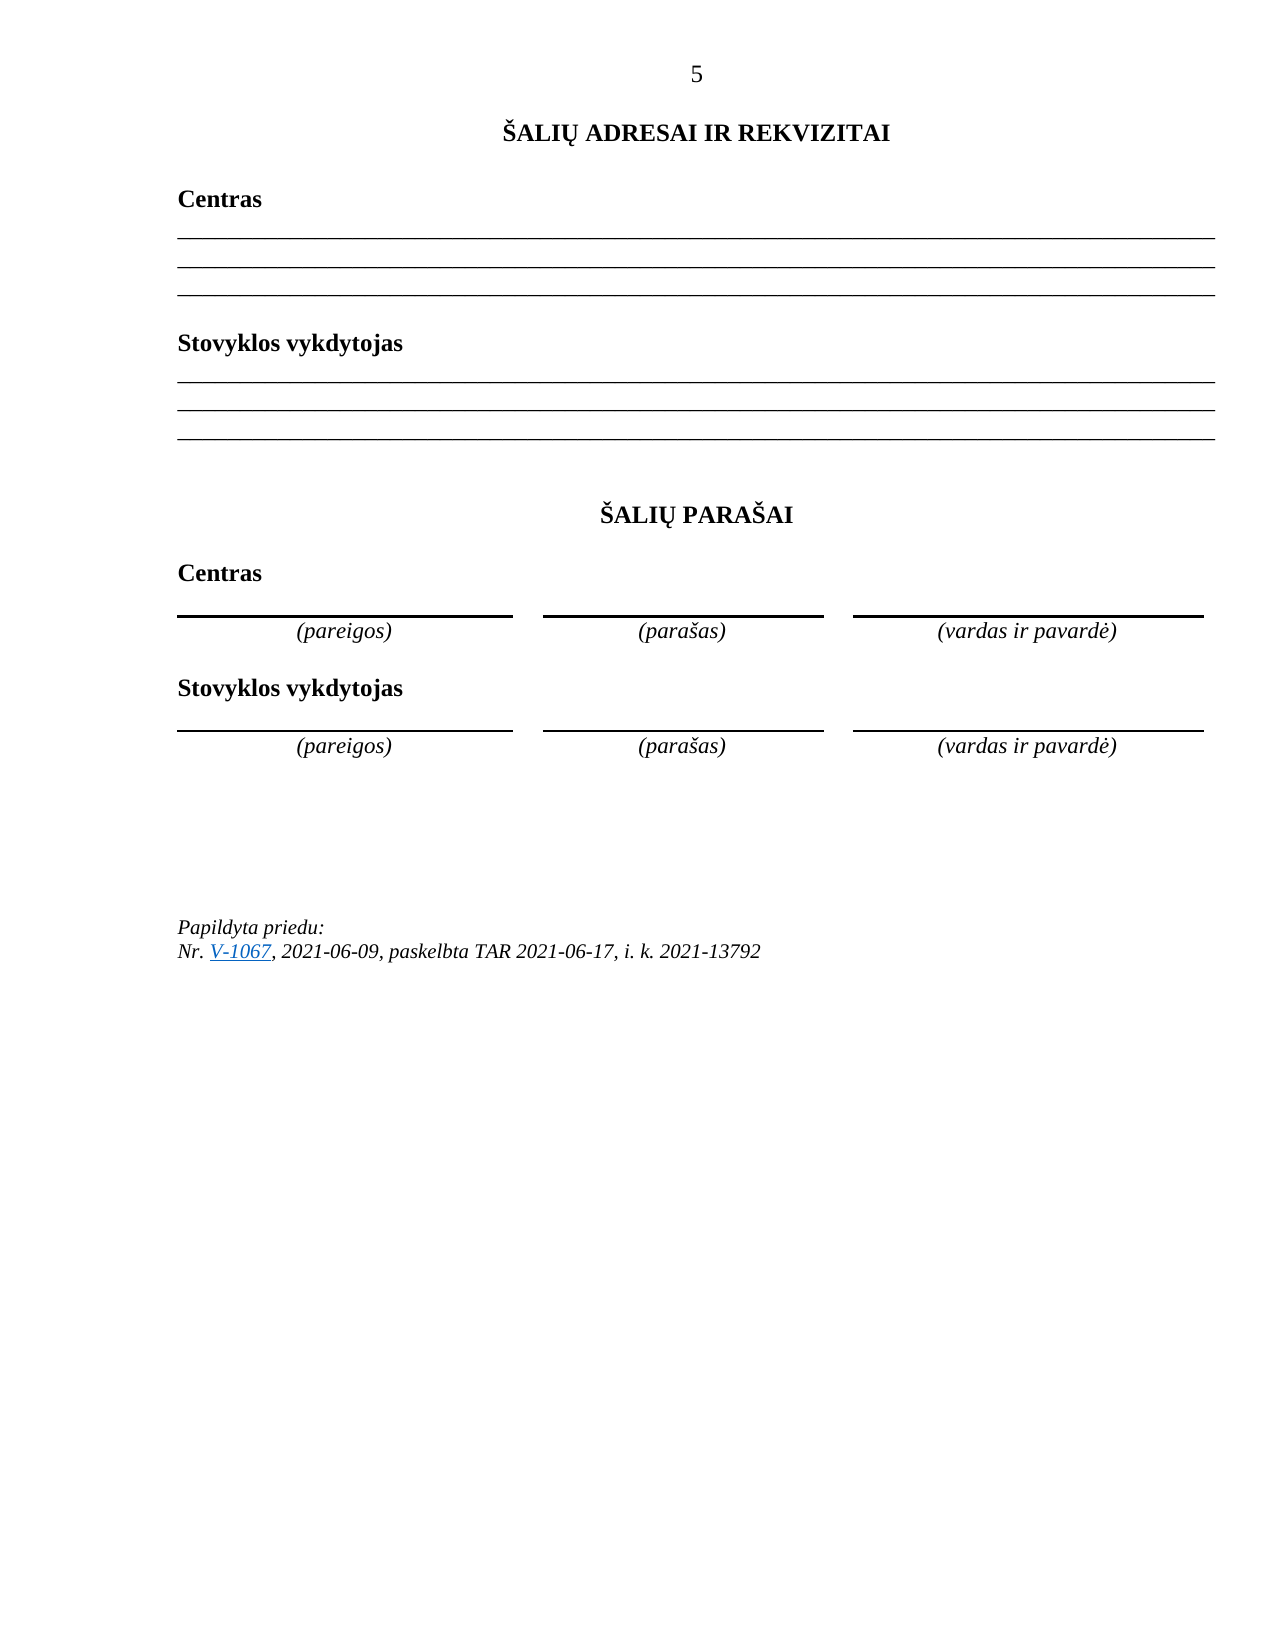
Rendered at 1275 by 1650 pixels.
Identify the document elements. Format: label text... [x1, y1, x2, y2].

table_cell [513, 615, 543, 644]
text Centras [177, 558, 1216, 587]
table_cell (pareigos) [177, 618, 513, 644]
table_header [543, 587, 823, 615]
text Centras [177, 184, 1216, 213]
table_cell (pareigos) [177, 732, 513, 758]
table_header [853, 587, 1204, 615]
text Papildyta priedu: [177, 915, 1216, 939]
table_header [543, 701, 823, 730]
table_header [824, 701, 853, 730]
table_cell [513, 730, 543, 758]
table_header [853, 701, 1204, 730]
table_cell [824, 730, 853, 758]
subtitle _________________________________________________________________________________________________________________________________________________________________________________________________________________________________________________________ [177, 213, 1216, 299]
table_cell (parašas) [543, 618, 823, 644]
text ŠALIŲ ADRESAI IR REKVIZITAI [177, 118, 1216, 147]
table_header [824, 587, 853, 615]
text Stovyklos vykdytojas [177, 328, 1216, 357]
table_header [513, 587, 543, 615]
text ŠALIŲ PARAŠAI [177, 500, 1216, 529]
table_header [513, 701, 543, 730]
table_cell (vardas ir pavardė) [853, 732, 1204, 758]
table_header [177, 701, 513, 730]
text Nr. V-1067, 2021-06-09, paskelbta TAR 2021-06-17, i. k. 2021-13792 [177, 939, 1216, 963]
table_header [177, 587, 513, 615]
table_cell [824, 615, 853, 644]
table_cell (parašas) [543, 732, 823, 758]
table_cell (vardas ir pavardė) [853, 618, 1204, 644]
subtitle _________________________________________________________________________________________________________________________________________________________________________________________________________________________________________________________ [177, 357, 1216, 443]
text Stovyklos vykdytojas [177, 673, 1216, 701]
